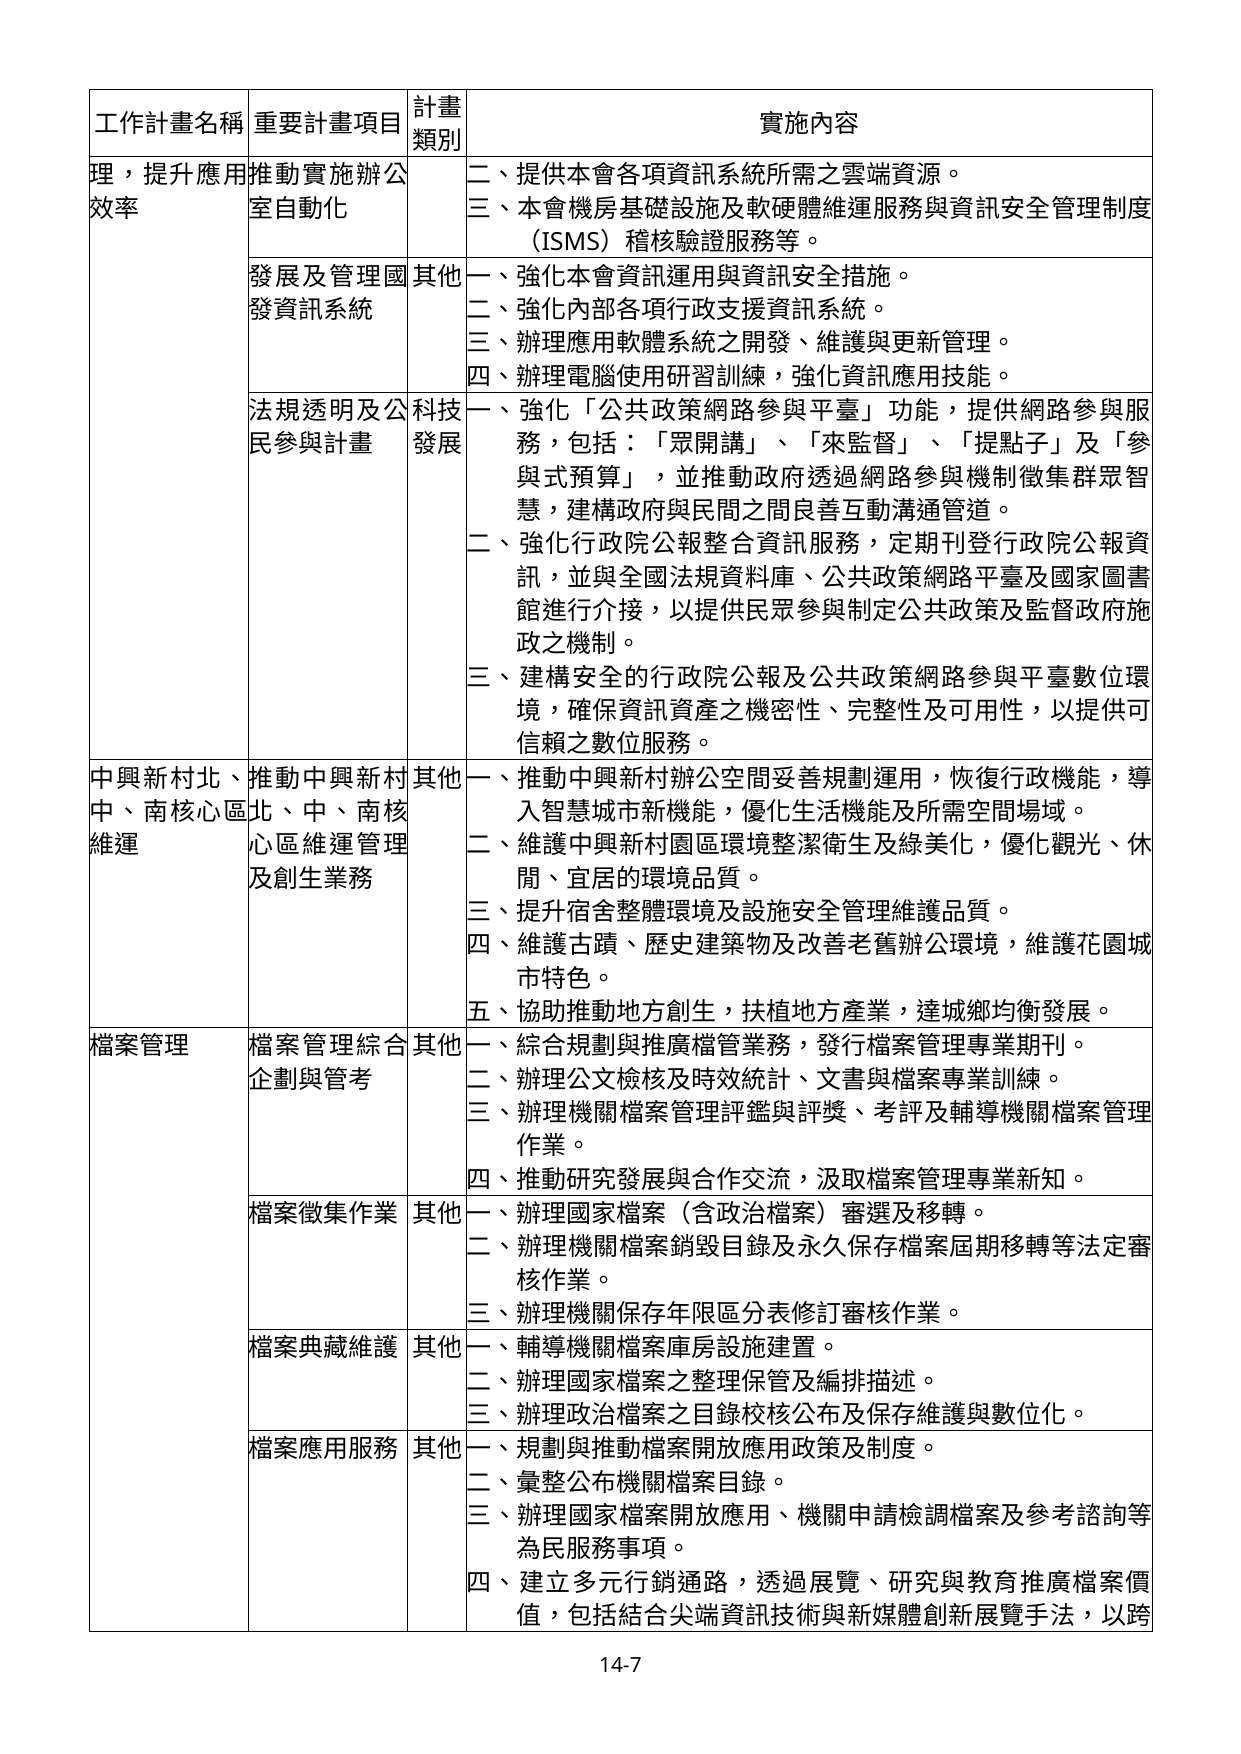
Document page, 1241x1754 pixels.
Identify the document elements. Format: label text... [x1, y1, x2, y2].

table_cell 其他 [408, 760, 466, 1027]
table_cell 其他 [408, 1028, 466, 1195]
table_cell 檔案管理綜合企劃與管考 [249, 1028, 407, 1195]
table_cell 一、輔導機關檔案庫房設施建置。 二、辦理國家檔案之整理保管及編排描述。 三、辦理政治檔案之目錄校核公布及保存維護與數位化。 [467, 1330, 1152, 1430]
table_cell 其他 [408, 258, 466, 392]
table_cell 其他 [408, 1431, 466, 1631]
table_cell 發展及管理國發資訊系統 [249, 258, 407, 392]
table_header 工作計畫名稱 [90, 90, 248, 156]
table_cell 中興新村北、中、南核心區維運 [90, 760, 248, 1027]
table_cell 一、綜合規劃與推廣檔管業務，發行檔案管理專業期刊。 二、辦理公文檢核及時效統計、文書與檔案專業訓練。 三、辦理機關檔案管理評鑑與評獎、考評及輔導機關檔案管理作業。 四、推動研究發展與合作交流，汲取檔案管理專業新知。 [467, 1028, 1152, 1195]
table_cell [408, 157, 466, 257]
table_cell 其他 [408, 1330, 466, 1430]
table_cell 二、提供本會各項資訊系統所需之雲端資源。 三、本會機房基礎設施及軟硬體維運服務與資訊安全管理制度（ISMS）稽核驗證服務等。 [467, 157, 1152, 257]
table_cell 檔案徵集作業 [249, 1196, 407, 1329]
table_cell 法規透明及公民參與計畫 [249, 393, 407, 759]
table_cell 檔案典藏維護 [249, 1330, 407, 1430]
table_cell 推動中興新村北、中、南核心區維運管理及創生業務 [249, 760, 407, 1027]
table_cell 檔案應用服務 [249, 1431, 407, 1631]
table_cell 一、強化本會資訊運用與資訊安全措施。 二、強化內部各項行政支援資訊系統。 三、辦理應用軟體系統之開發、維護與更新管理。 四、辦理電腦使用研習訓練，強化資訊應用技能。 [467, 258, 1152, 392]
table_cell 規劃、協調及推動實施辦公室自動化 [249, 157, 407, 257]
table_cell 健全資訊管理，提升應用效率 [90, 157, 248, 759]
table_header 計畫類別 [408, 90, 466, 156]
table_cell 一、規劃與推動檔案開放應用政策及制度。 二、彙整公布機關檔案目錄。 三、辦理國家檔案開放應用、機關申請檢調檔案及參考諮詢等為民服務事項。 四、建立多元行銷通路，透過展覽、研究與教育推廣檔案價值，包括結合尖端資訊技術與新媒體創新展覽手法，以跨 [467, 1431, 1152, 1631]
table_cell 其他 [408, 1196, 466, 1329]
table_cell 一、辦理國家檔案（含政治檔案）審選及移轉。 二、辦理機關檔案銷毀目錄及永久保存檔案屆期移轉等法定審核作業。 三、辦理機關保存年限區分表修訂審核作業。 [467, 1196, 1152, 1329]
table_header 重要計畫項目 [249, 90, 407, 156]
table_cell 一、推動中興新村辦公空間妥善規劃運用，恢復行政機能，導入智慧城市新機能，優化生活機能及所需空間場域。 二、維護中興新村園區環境整潔衛生及綠美化，優化觀光、休閒、宜居的環境品質。 三、提升宿舍整體環境及設施安全管理維護品質。 四、維護古蹟、歷史建築物及改善老舊辦公環境，維護花園城市特色。 五、協助推動地方創生，扶植地方產業，達城鄉均衡發展。 [467, 760, 1152, 1027]
table_cell 檔案管理 [90, 1028, 248, 1631]
table_cell 一、強化「公共政策網路參與平臺」功能，提供網路參與服務，包括：「眾開講」、「來監督」、「提點子」及「參與式預算」，並推動政府透過網路參與機制徵集群眾智慧，建構政府與民間之間良善互動溝通管道。 二、強化行政院公報整合資訊服務，定期刊登行政院公報資訊，並與全國法規資料庫、公共政策網路平臺及國家圖書館進行介接，以提供民眾參與制定公共政策及監督政府施政之機制。 三、建構安全的行政院公報及公共政策網路參與平臺數位環境，確保資訊資產之機密性、完整性及可用性，以提供可信賴之數位服務。 [467, 393, 1152, 759]
table_header 實施內容 [467, 90, 1152, 156]
table_cell 科技發展 [408, 393, 466, 759]
